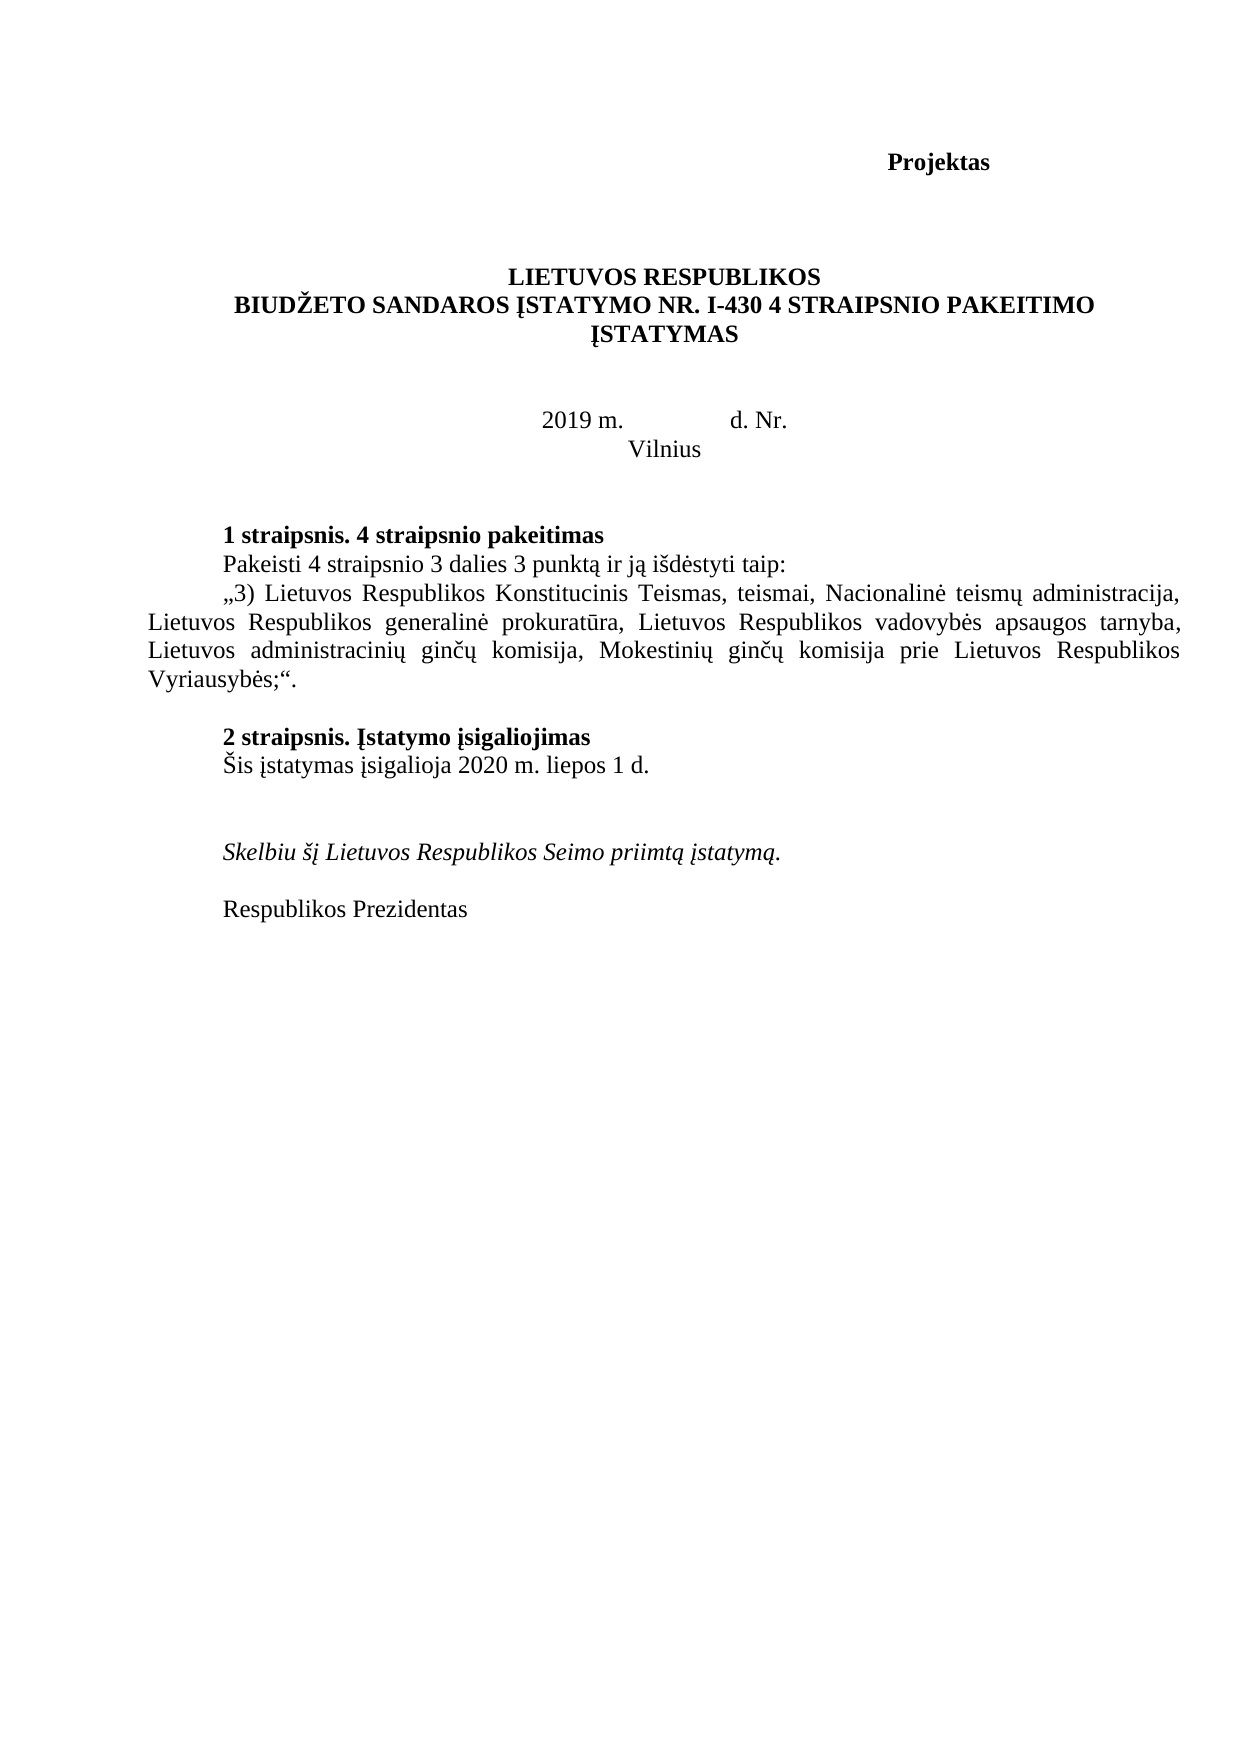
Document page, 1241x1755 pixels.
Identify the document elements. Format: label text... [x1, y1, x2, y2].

text Skelbiu šį Lietuvos Respublikos Seimo priimtą įstatymą. [148, 837, 1178, 866]
text 1 straipsnis. 4 straipsnio pakeitimas [148, 521, 1181, 549]
text Respublikos Prezidentas [148, 894, 1178, 923]
text LIETUVOS RESPUBLIKOS [148, 262, 1181, 291]
text Projektas [823, 147, 1181, 176]
text Pakeisti 4 straipsnio 3 dalies 3 punktą ir ją išdėstyti taip: [148, 549, 1181, 578]
text Vilnius [148, 434, 1181, 463]
text 2 straipsnis. Įstatymo įsigaliojimas [148, 722, 1178, 751]
text Šis įstatymas įsigalioja 2020 m. liepos 1 d. [148, 751, 1178, 779]
text „3) Lietuvos Respublikos Konstitucinis Teismas, teismai, Nacionalinė teismų administracija, Lietuvos Respublikos generalinė prokuratūra, Lietuvos Respublikos vadovybės apsaugos tarnyba, Lietuvos administracinių ginčų komisija, Mokestinių ginčų komisija prie Lietuvos Respublikos Vyriausybės;“. [148, 578, 1181, 693]
text ĮSTATYMAS [148, 319, 1181, 348]
text 2019 m. d. Nr. [148, 406, 1181, 434]
text BIUDŽETO SANDAROS įstatymo nR. I-430 4 STRAIPSNIO PAKEITIMO [148, 291, 1181, 319]
